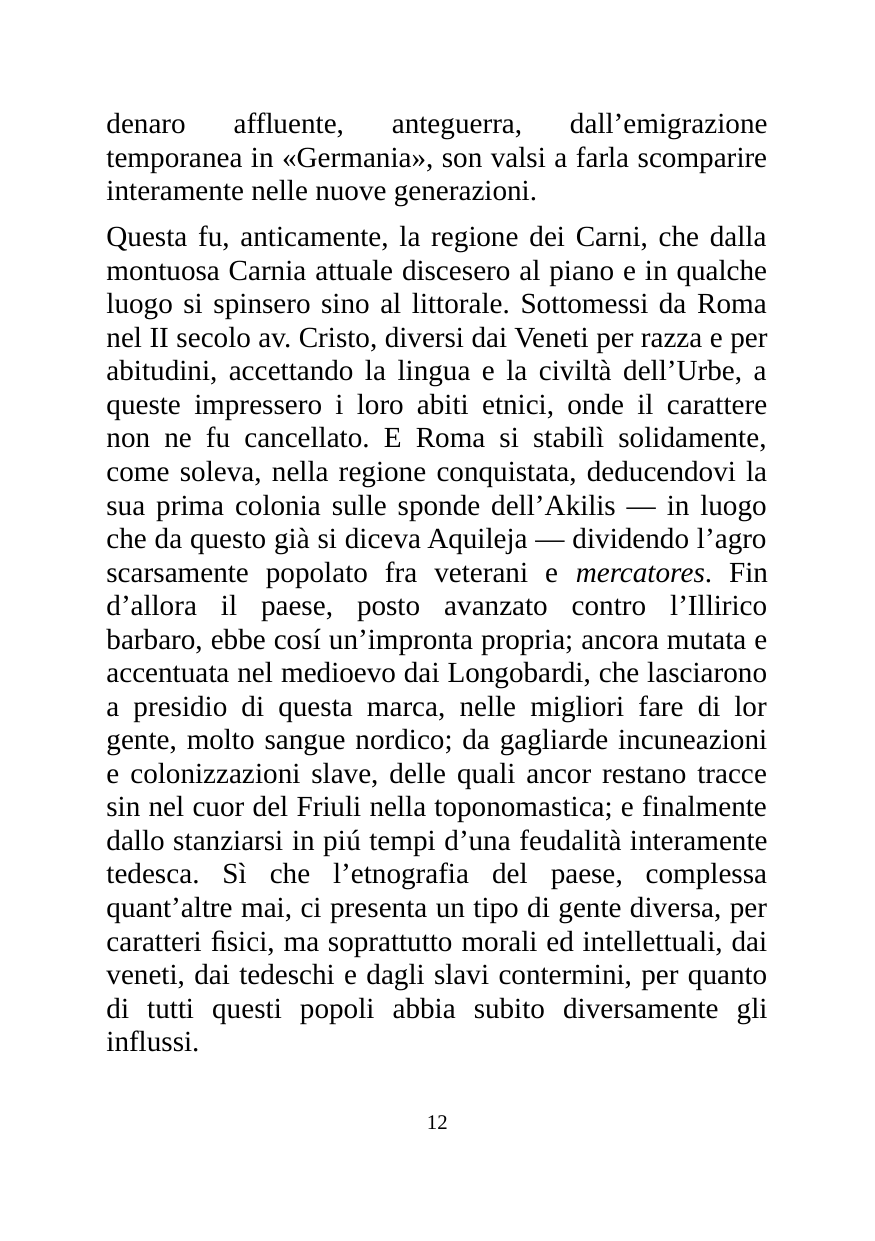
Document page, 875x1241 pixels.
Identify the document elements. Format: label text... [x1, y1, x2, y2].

text Questa fu, anticamente, la regione dei Carni, che dalla montuosa Carnia attuale discesero al piano e in qualche luogo si spinsero sino al littorale. Sottomessi da Roma nel II secolo av. Cristo, diversi dai Veneti per razza e per abitudini, accettando la lingua e la civiltà dell’Urbe, a queste impressero i loro abiti etnici, onde il carattere non ne fu cancellato. E Roma si stabilì solidamente, come soleva, nella regione conquistata, deducendovi la sua prima colonia sulle sponde dell’Akilis — in luogo che da questo già si diceva Aquileja — dividendo l’agro scarsamente popolato fra veterani e mercatores. Fin d’allora il paese, posto avanzato contro l’Illirico barbaro, ebbe cosí un’impronta propria; ancora mutata e accentuata nel medioevo dai Longobardi, che lasciarono a presidio di questa marca, nelle migliori fare di lor gente, molto sangue nordico; da gagliarde incuneazioni e colonizzazioni slave, delle quali ancor restano tracce sin nel cuor del Friuli nella toponomastica; e finalmente dallo stanziarsi in piú tempi d’una feudalità interamente tedesca. Sì che l’etnografia del paese, complessa quant’altre mai, ci presenta un tipo di gente diversa, per caratteri ﬁsici, ma soprattutto morali ed intellettuali, dai veneti, dai tedeschi e dagli slavi contermini, per quanto di tutti questi popoli abbia subito diversamente gli influssi. [106, 219, 768, 1058]
text denaro affluente, anteguerra, dall’emigrazione temporanea in «Germania», son valsi a farla scomparire interamente nelle nuove generazioni. [106, 106, 768, 207]
